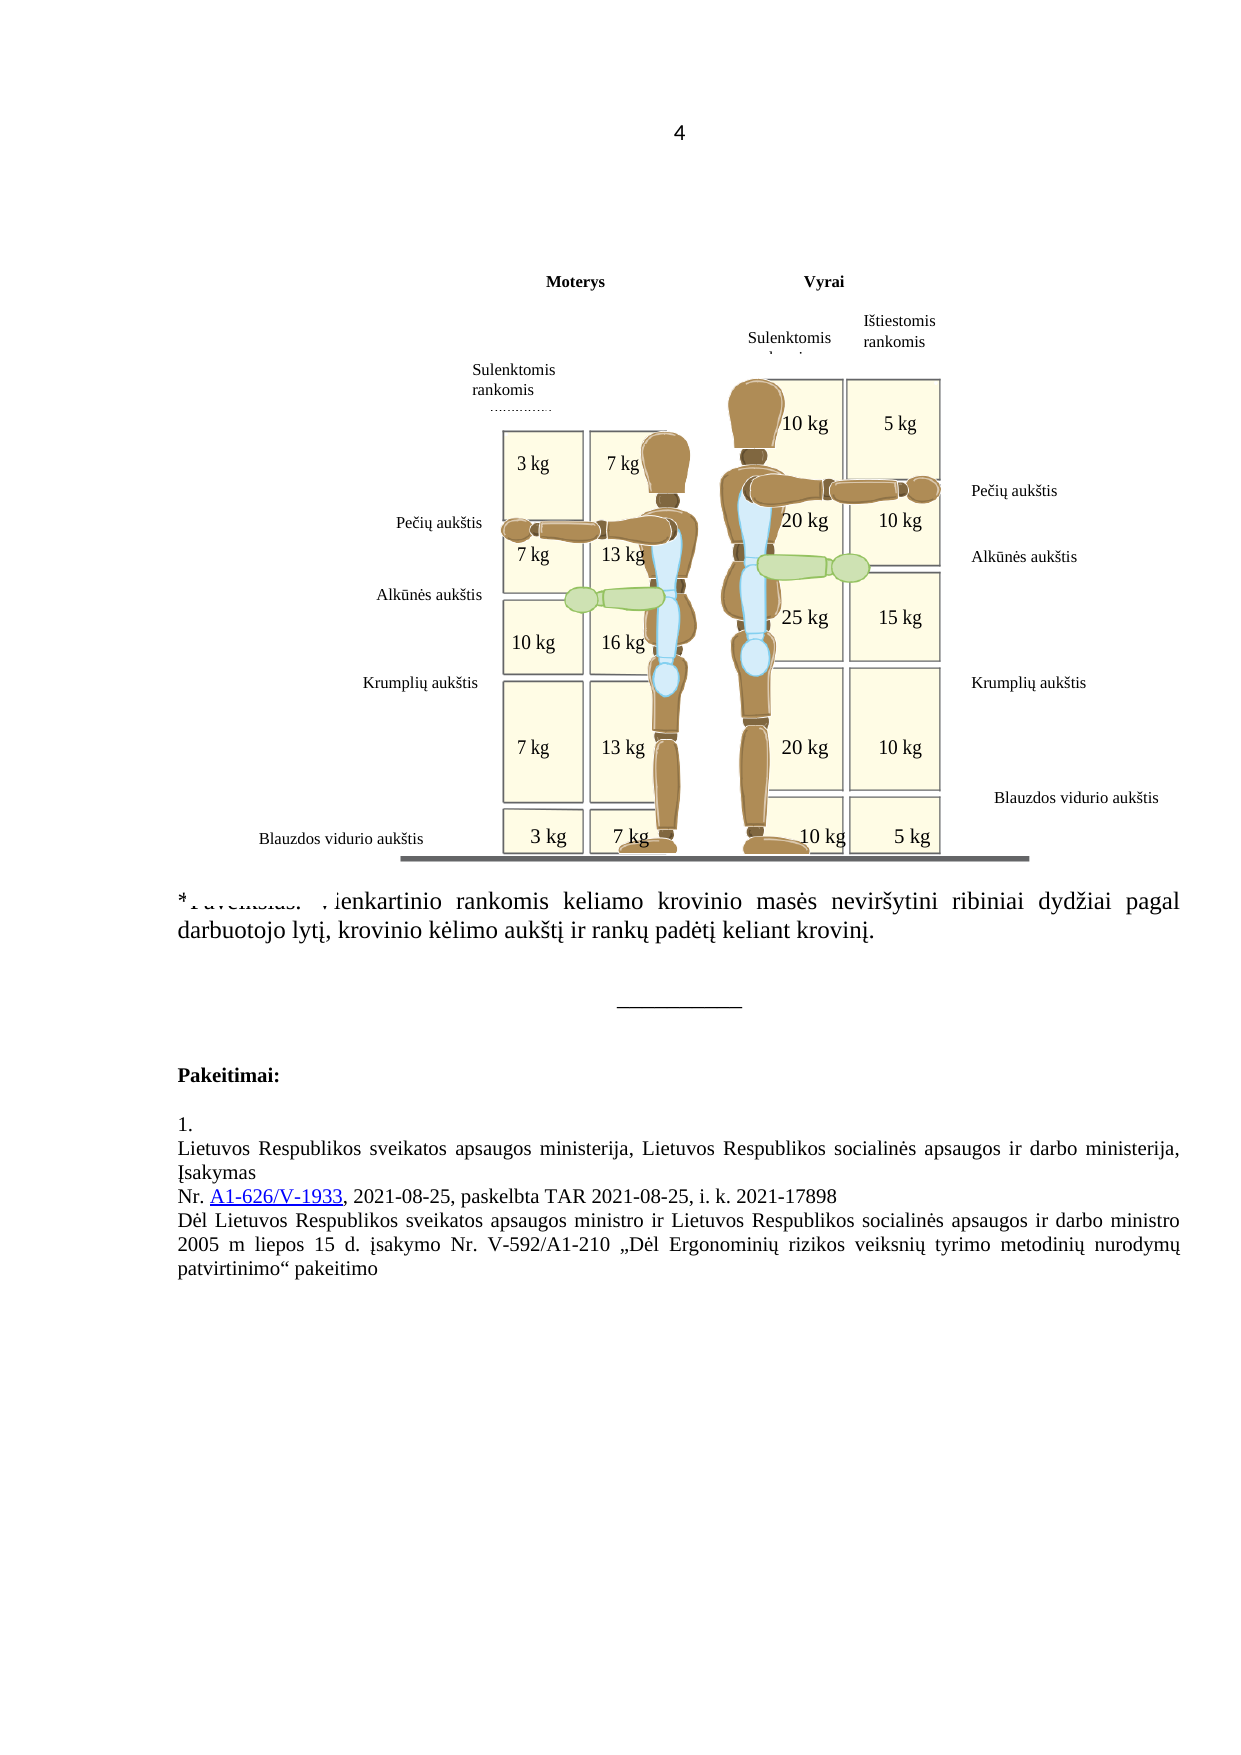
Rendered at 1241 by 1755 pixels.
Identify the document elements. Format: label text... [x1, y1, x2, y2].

text Sulenktomis rankomis [748, 328, 849, 354]
text Lietuvos Respublikos sveikatos apsaugos ministerija, Lietuvos Respublikos socialinės apsaugos ir darbo ministerija, Įsakymas [177, 1136, 1181, 1184]
table_cell 10 kg [1030, 500, 1152, 532]
text Dėl Lietuvos Respublikos sveikatos apsaugos ministro ir Lietuvos Respublikos socialinės apsaugos ir darbo ministro 2005 m liepos 15 d. įsakymo Nr. V-592/A1-210 „Dėl Ergonominių rizikos veiksnių tyrimo metodinių nurodymų patvirtinimo“ pakeitimo [177, 1208, 1181, 1280]
table_cell Alkūnės aukštis [1030, 532, 1152, 566]
text Nr. A1-626/V-1933, 2021-08-25, paskelbta TAR 2021-08-25, i. k. 2021-17898 [177, 1184, 1181, 1208]
table_cell 10 kg [302, 604, 400, 654]
table_cell 10 kg [711, 353, 865, 375]
table_header Blauzdos vidurio aukštis [1030, 775, 1200, 807]
table_cell Pečių aukštis [302, 475, 400, 532]
table_cell [588, 353, 711, 375]
table_header [956, 314, 1152, 352]
table_cell 5 kg [865, 353, 1152, 435]
table_cell 3 kg [302, 435, 400, 474]
text Ištiestomis rankomis [864, 311, 941, 351]
table_cell 7 kg [302, 692, 400, 759]
table_cell Krumplių aukštis [302, 654, 400, 692]
table_cell Pečių aukštis [1030, 435, 1152, 499]
text *Paveikslas. Vienkartinio rankomis keliamo krovinio masės neviršytini ribiniai dydžiai pagal darbuotojo lytį, krovinio kėlimo aukštį ir rankų padėtį keliant krovinį. [177, 886, 1181, 943]
table_cell Krumplių aukštis [1030, 629, 1152, 692]
text Pakeitimai: [177, 1063, 1181, 1087]
table_cell 10 kg [1030, 692, 1152, 759]
table_cell Alkūnės aukštis [302, 566, 400, 604]
table_header Blauzdos vidurio aukštis [259, 775, 400, 848]
table_cell 15 kg [1030, 566, 1152, 629]
table_header [711, 314, 733, 352]
table_cell 7 kg [302, 532, 400, 566]
text __________ [177, 982, 1181, 1011]
table_header [302, 314, 711, 418]
table_cell 5 kg [1030, 808, 1200, 848]
text 1. [177, 1111, 1181, 1136]
table_cell [302, 353, 457, 435]
